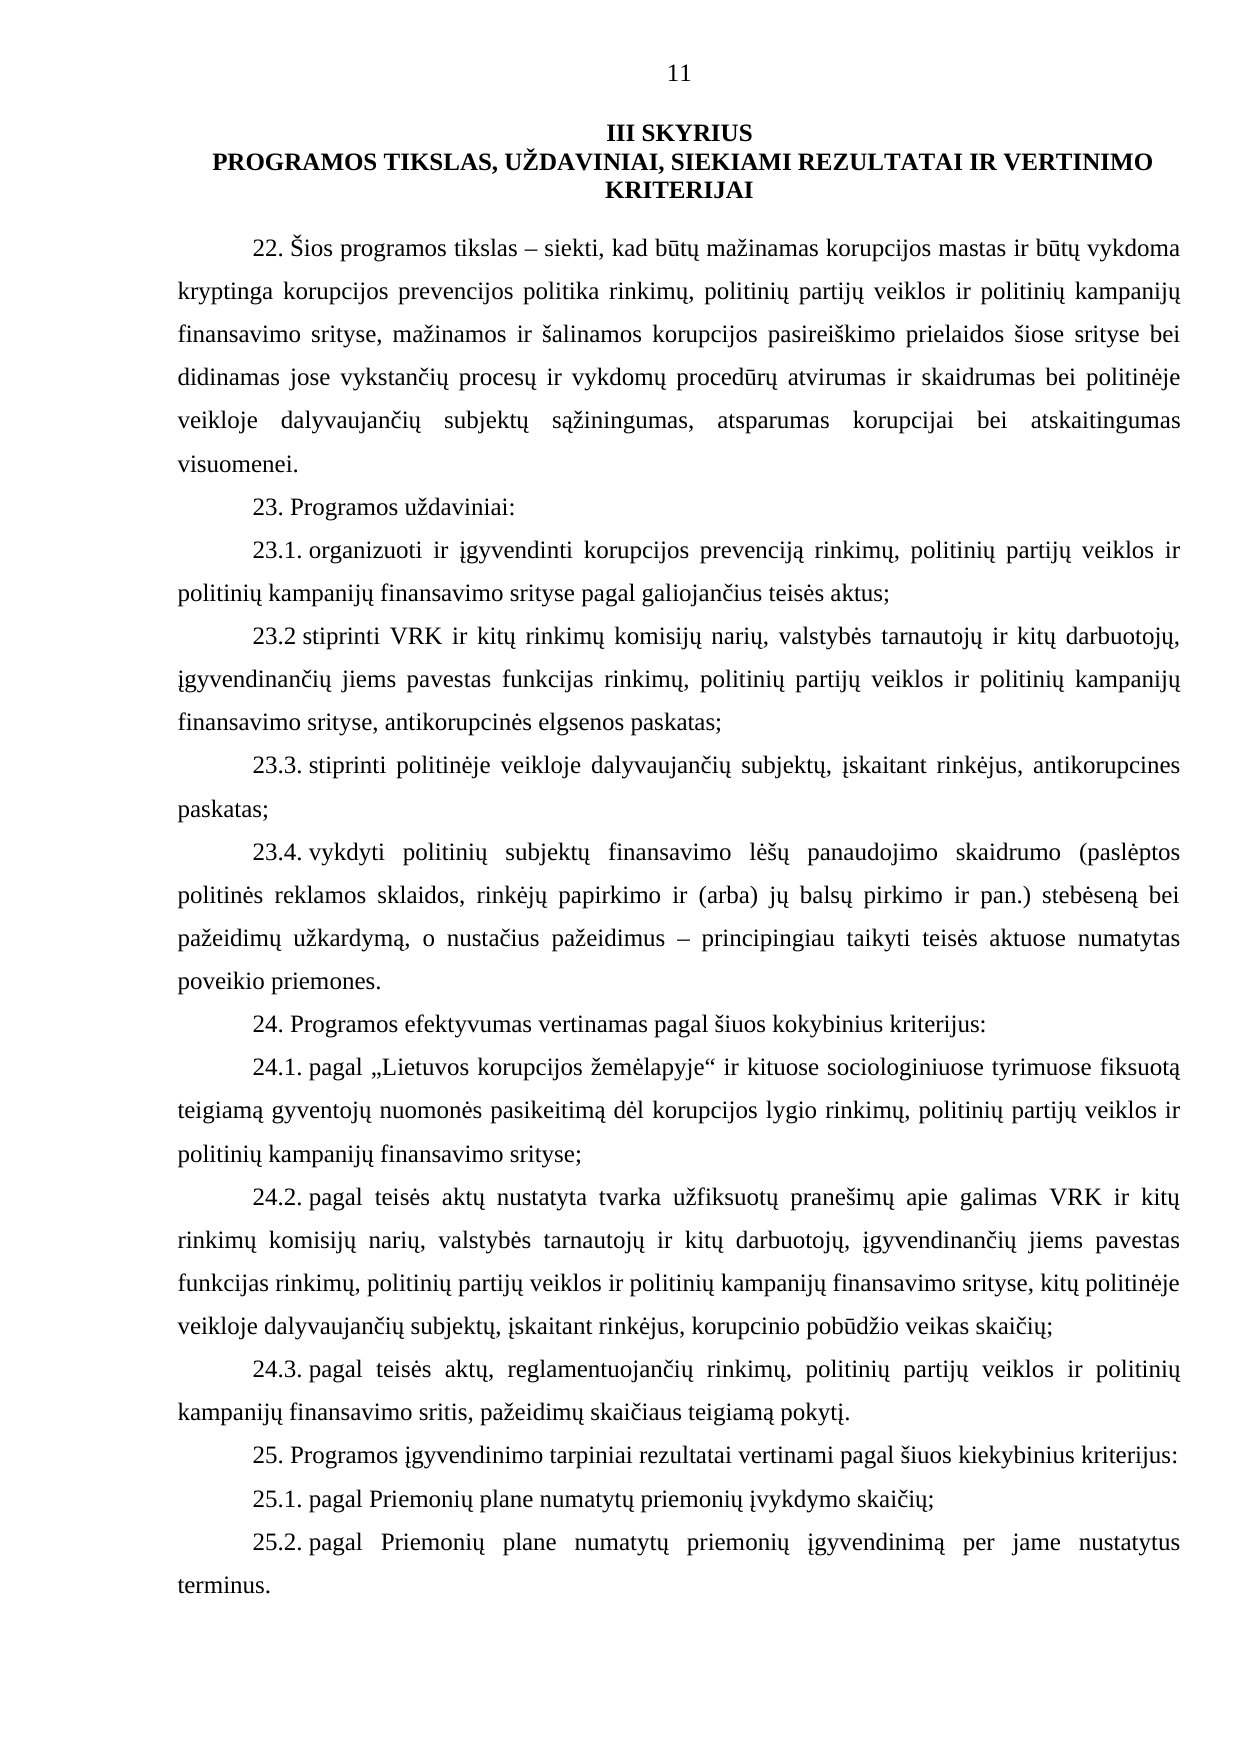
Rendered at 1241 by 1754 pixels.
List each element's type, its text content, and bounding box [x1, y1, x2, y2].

text 24.2. pagal teisės aktų nustatyta tvarka užfiksuotų pranešimų apie galimas VRK ir kitų rinkimų komisijų narių, valstybės tarnautojų ir kitų darbuotojų, įgyvendinančių jiems pavestas funkcijas rinkimų, politinių partijų veiklos ir politinių kampanijų finansavimo srityse, kitų politinėje veikloje dalyvaujančių subjektų, įskaitant rinkėjus, korupcinio pobūdžio veikas skaičių; [177, 1182, 1181, 1340]
text 25.2. pagal Priemonių plane numatytų priemonių įgyvendinimą per jame nustatytus terminus. [177, 1527, 1181, 1599]
text 22. Šios programos tikslas – siekti, kad būtų mažinamas korupcijos mastas ir būtų vykdoma kryptinga korupcijos prevencijos politika rinkimų, politinių partijų veiklos ir politinių kampanijų finansavimo srityse, mažinamos ir šalinamos korupcijos pasireiškimo prielaidos šiose srityse bei didinamas jose vykstančių procesų ir vykdomų procedūrų atvirumas ir skaidrumas bei politinėje veikloje dalyvaujančių subjektų sąžiningumas, atsparumas korupcijai bei atskaitingumas visuomenei. [177, 233, 1181, 477]
text 25. Programos įgyvendinimo tarpiniai rezultatai vertinami pagal šiuos kiekybinius kriterijus: [177, 1441, 1181, 1469]
text 24. Programos efektyvumas vertinamas pagal šiuos kokybinius kriterijus: [177, 1009, 1181, 1038]
text 23.2 stiprinti VRK ir kitų rinkimų komisijų narių, valstybės tarnautojų ir kitų darbuotojų, įgyvendinančių jiems pavestas funkcijas rinkimų, politinių partijų veiklos ir politinių kampanijų finansavimo srityse, antikorupcinės elgsenos paskatas; [177, 621, 1181, 736]
text 25.1. pagal Priemonių plane numatytų priemonių įvykdymo skaičių; [177, 1484, 1181, 1512]
text 24.1. pagal „Lietuvos korupcijos žemėlapyje“ ir kituose sociologiniuose tyrimuose fiksuotą teigiamą gyventojų nuomonės pasikeitimą dėl korupcijos lygio rinkimų, politinių partijų veiklos ir politinių kampanijų finansavimo srityse; [177, 1052, 1181, 1167]
text 23. Programos uždaviniai: [177, 492, 1181, 521]
text 23.3. stiprinti politinėje veikloje dalyvaujančių subjektų, įskaitant rinkėjus, antikorupcines paskatas; [177, 751, 1181, 822]
text 24.3. pagal teisės aktų, reglamentuojančių rinkimų, politinių partijų veiklos ir politinių kampanijų finansavimo sritis, pažeidimų skaičiaus teigiamą pokytį. [177, 1354, 1181, 1426]
text 23.1. organizuoti ir įgyvendinti korupcijos prevenciją rinkimų, politinių partijų veiklos ir politinių kampanijų finansavimo srityse pagal galiojančius teisės aktus; [177, 535, 1181, 607]
text 23.4. vykdyti politinių subjektų finansavimo lėšų panaudojimo skaidrumo (paslėptos politinės reklamos sklaidos, rinkėjų papirkimo ir (arba) jų balsų pirkimo ir pan.) stebėseną bei pažeidimų užkardymą, o nustačius pažeidimus – principingiau taikyti teisės aktuose numatytas poveikio priemones. [177, 837, 1181, 995]
text PROGRAMOS TIKSLAS, UŽDAVINIAI, siekiami rezultatai ir VERTINIMO KRITERIJAI [177, 147, 1181, 204]
text III SKYRIUS [177, 118, 1181, 147]
